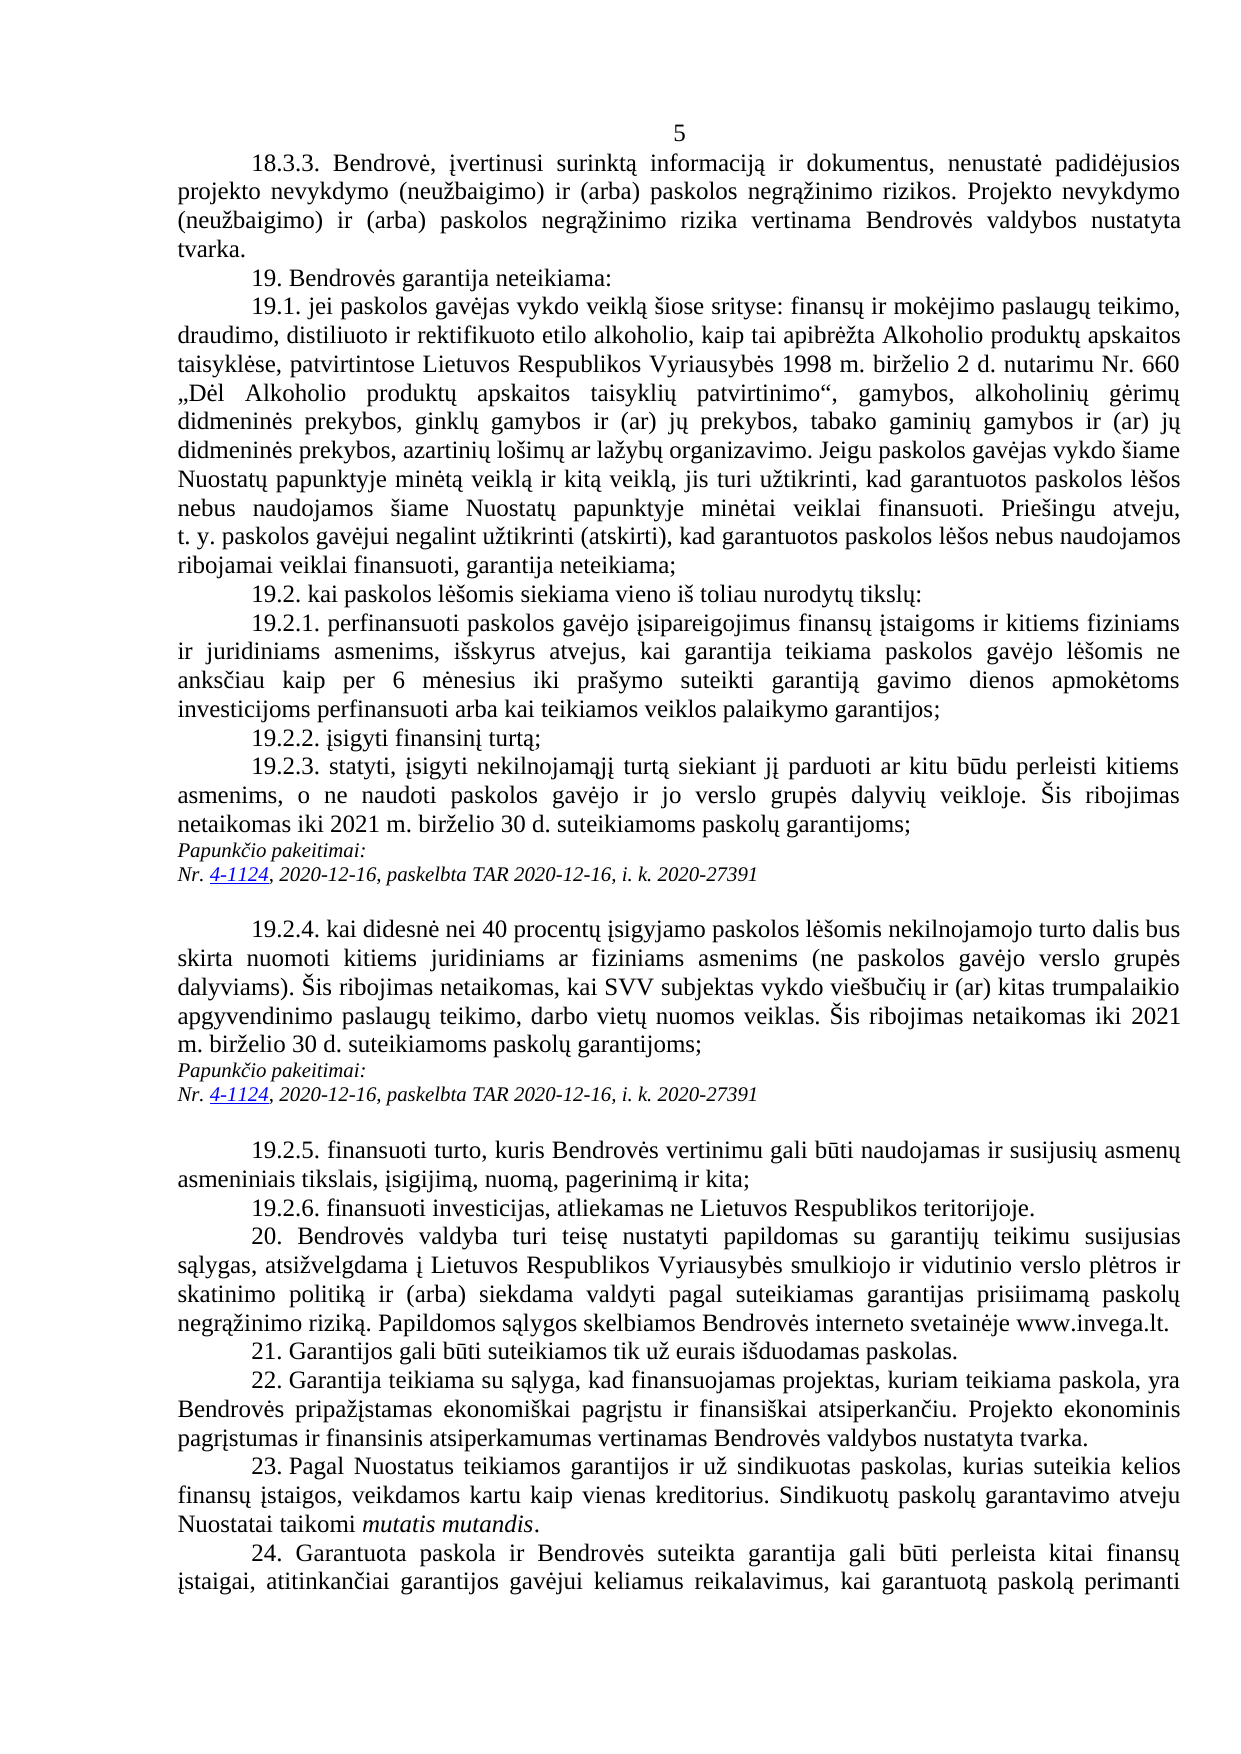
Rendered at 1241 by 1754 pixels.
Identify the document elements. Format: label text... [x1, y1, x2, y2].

text 19.2.2. įsigyti finansinį turtą; [177, 723, 1181, 751]
text 19.2. kai paskolos lėšomis siekiama vieno iš toliau nurodytų tikslų: [177, 579, 1181, 608]
text Nr. 4-1124, 2020-12-16, paskelbta TAR 2020-12-16, i. k. 2020-27391 [177, 862, 1181, 886]
text 19.2.5. finansuoti turto, kuris Bendrovės vertinimu gali būti naudojamas ir susijusių asmenų asmeniniais tikslais, įsigijimą, nuomą, pagerinimą ir kita; [177, 1135, 1181, 1193]
text Papunkčio pakeitimai: [177, 838, 1181, 862]
text 24. Garantuota paskola ir Bendrovės suteikta garantija gali būti perleista kitai finansų įstaigai, atitinkančiai garantijos gavėjui keliamus reikalavimus, kai garantuotą paskolą perimanti [177, 1538, 1181, 1595]
text 18.3.3. Bendrovė, įvertinusi surinktą informaciją ir dokumentus, nenustatė padidėjusios projekto nevykdymo (neužbaigimo) ir (arba) paskolos negrąžinimo rizikos. Projekto nevykdymo (neužbaigimo) ir (arba) paskolos negrąžinimo rizika vertinama Bendrovės valdybos nustatyta tvarka. [177, 148, 1181, 263]
text 20. Bendrovės valdyba turi teisę nustatyti papildomas su garantijų teikimu susijusias sąlygas, atsižvelgdama į Lietuvos Respublikos Vyriausybės smulkiojo ir vidutinio verslo plėtros ir skatinimo politiką ir (arba) siekdama valdyti pagal suteikiamas garantijas prisiimamą paskolų negrąžinimo riziką. Papildomos sąlygos skelbiamos Bendrovės interneto svetainėje www.invega.lt. [177, 1221, 1181, 1336]
text 19.1. jei paskolos gavėjas vykdo veiklą šiose srityse: finansų ir mokėjimo paslaugų teikimo, draudimo, distiliuoto ir rektifikuoto etilo alkoholio, kaip tai apibrėžta Alkoholio produktų apskaitos taisyklėse, patvirtintose Lietuvos Respublikos Vyriausybės 1998 m. birželio 2 d. nutarimu Nr. 660 „Dėl Alkoholio produktų apskaitos taisyklių patvirtinimo“, gamybos, alkoholinių gėrimų didmeninės prekybos, ginklų gamybos ir (ar) jų prekybos, tabako gaminių gamybos ir (ar) jų didmeninės prekybos, azartinių lošimų ar lažybų organizavimo. Jeigu paskolos gavėjas vykdo šiame Nuostatų papunktyje minėtą veiklą ir kitą veiklą, jis turi užtikrinti, kad garantuotos paskolos lėšos nebus naudojamos šiame Nuostatų papunktyje minėtai veiklai finansuoti. Priešingu atveju, t. y. paskolos gavėjui negalint užtikrinti (atskirti), kad garantuotos paskolos lėšos nebus naudojamos ribojamai veiklai finansuoti, garantija neteikiama; [177, 291, 1181, 579]
text 23. Pagal Nuostatus teikiamos garantijos ir už sindikuotas paskolas, kurias suteikia kelios finansų įstaigos, veikdamos kartu kaip vienas kreditorius. Sindikuotų paskolų garantavimo atveju Nuostatai taikomi mutatis mutandis. [177, 1451, 1181, 1538]
text 19.2.1. perfinansuoti paskolos gavėjo įsipareigojimus finansų įstaigoms ir kitiems fiziniams ir juridiniams asmenims, išskyrus atvejus, kai garantija teikiama paskolos gavėjo lėšomis ne anksčiau kaip per 6 mėnesius iki prašymo suteikti garantiją gavimo dienos apmokėtoms investicijoms perfinansuoti arba kai teikiamos veiklos palaikymo garantijos; [177, 608, 1181, 723]
text 21. Garantijos gali būti suteikiamos tik už eurais išduodamas paskolas. [177, 1336, 1181, 1365]
text 19.2.6. finansuoti investicijas, atliekamas ne Lietuvos Respublikos teritorijoje. [177, 1193, 1181, 1221]
text 19. Bendrovės garantija neteikiama: [177, 263, 1181, 291]
text Papunkčio pakeitimai: [177, 1058, 1181, 1082]
text 19.2.4. kai didesnė nei 40 procentų įsigyjamo paskolos lėšomis nekilnojamojo turto dalis bus skirta nuomoti kitiems juridiniams ar fiziniams asmenims (ne paskolos gavėjo verslo grupės dalyviams). Šis ribojimas netaikomas, kai SVV subjektas vykdo viešbučių ir (ar) kitas trumpalaikio apgyvendinimo paslaugų teikimo, darbo vietų nuomos veiklas. Šis ribojimas netaikomas iki 2021 m. birželio 30 d. suteikiamoms paskolų garantijoms; [177, 914, 1181, 1058]
text Nr. 4-1124, 2020-12-16, paskelbta TAR 2020-12-16, i. k. 2020-27391 [177, 1082, 1181, 1106]
text 22. Garantija teikiama su sąlyga, kad finansuojamas projektas, kuriam teikiama paskola, yra Bendrovės pripažįstamas ekonomiškai pagrįstu ir finansiškai atsiperkančiu. Projekto ekonominis pagrįstumas ir finansinis atsiperkamumas vertinamas Bendrovės valdybos nustatyta tvarka. [177, 1365, 1181, 1451]
text 19.2.3. statyti, įsigyti nekilnojamąjį turtą siekiant jį parduoti ar kitu būdu perleisti kitiems asmenims, o ne naudoti paskolos gavėjo ir jo verslo grupės dalyvių veikloje. Šis ribojimas netaikomas iki 2021 m. birželio 30 d. suteikiamoms paskolų garantijoms; [177, 751, 1181, 838]
